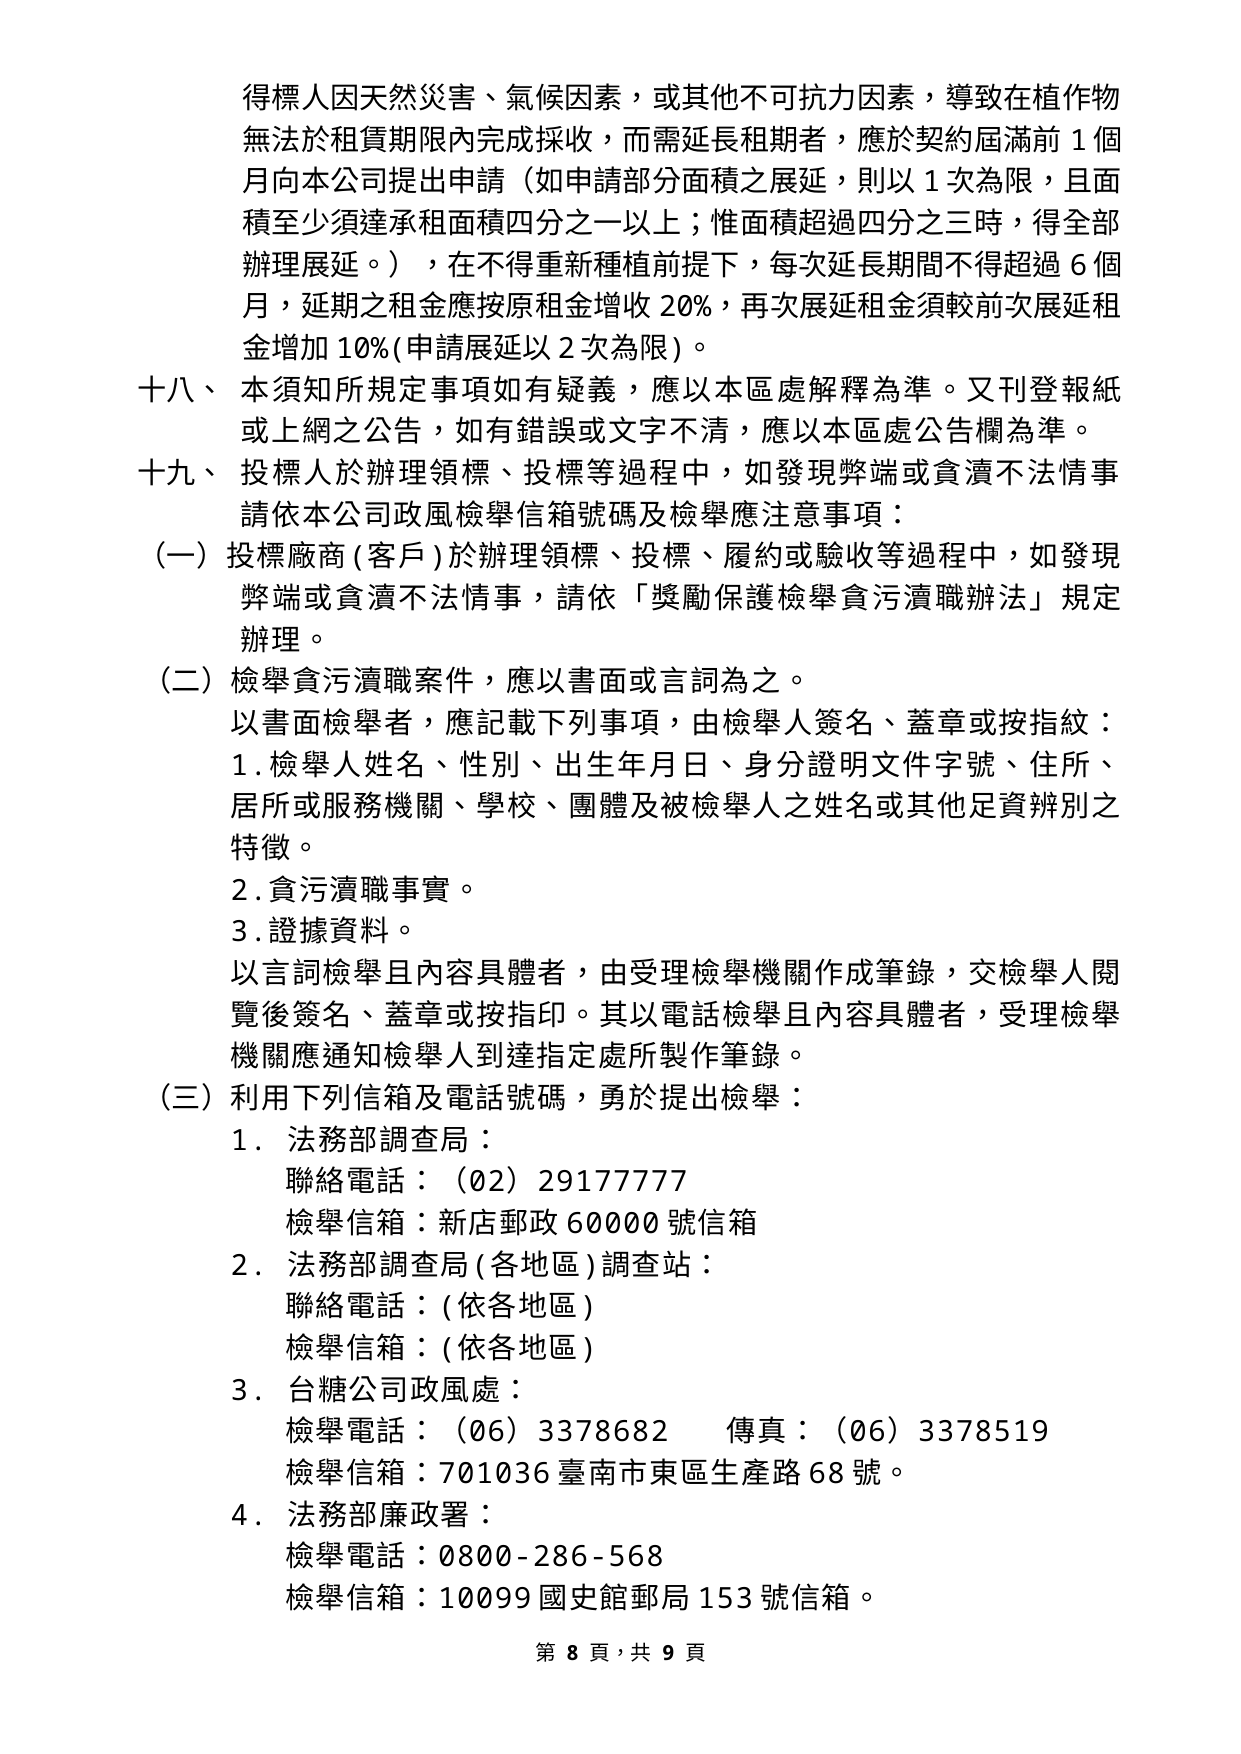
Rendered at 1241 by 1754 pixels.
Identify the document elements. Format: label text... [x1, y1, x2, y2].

text 得標人因天然災害、氣候因素，或其他不可抗力因素，導致在植作物無法於租賃期限內完成採收，而需延長租期者，應於契約屆滿前1個月向本公司提出申請（如申請部分面積之展延，則以1次為限，且面積至少須達承租面積四分之一以上；惟面積超過四分之三時，得全部辦理展延。），在不得重新種植前提下，每次延長期間不得超過6個月，延期之租金應按原租金增收20%，再次展延租金須較前次展延租金增加10%(申請展延以2次為限)。 [242, 75, 1122, 367]
list 投標人於辦理領標、投標等過程中，如發現弊端或貪瀆不法情事，請依本公司政風檢舉信箱號碼及檢舉應注意事項： [137, 450, 1122, 533]
list 利用下列信箱及電話號碼，勇於提出檢舉： 1. 法務部調查局： 聯絡電話：（02）29177777 檢舉信箱：新店郵政60000號信箱 2. 法務部調查局(各地區)調查站： 聯絡電話：(依各地區) 檢舉信箱：(依各地區) 3. 台糖公司政風處： 檢舉電話：（06）3378682 傳真：（06）3378519 檢舉信箱：701036臺南市東區生產路68號。 4. 法務部廉政署： 檢舉電話：0800-286-568 檢舉信箱：10099國史館郵局153號信箱。 [142, 1075, 1122, 1617]
list 本須知所規定事項如有疑義，應以本區處解釋為準。又刊登報紙或上網之公告，如有錯誤或文字不清，應以本區處公告欄為準。 [137, 367, 1122, 450]
list 投標廠商(客戶)於辦理領標、投標、履約或驗收等過程中，如發現弊端或貪瀆不法情事，請依「獎勵保護檢舉貪污瀆職辦法」規定辦理。 [137, 533, 1122, 658]
list 檢舉貪污瀆職案件，應以書面或言詞為之。 以書面檢舉者，應記載下列事項，由檢舉人簽名、蓋章或按指紋：1.檢舉人姓名、性別、出生年月日、身分證明文件字號、住所、居所或服務機關、學校、團體及被檢舉人之姓名或其他足資辨別之特徵。 2.貪污瀆職事實。 3.證據資料。 以言詞檢舉且內容具體者，由受理檢舉機關作成筆錄，交檢舉人閱覽後簽名、蓋章或按指印。其以電話檢舉且內容具體者，受理檢舉機關應通知檢舉人到達指定處所製作筆錄。 [142, 658, 1122, 1075]
